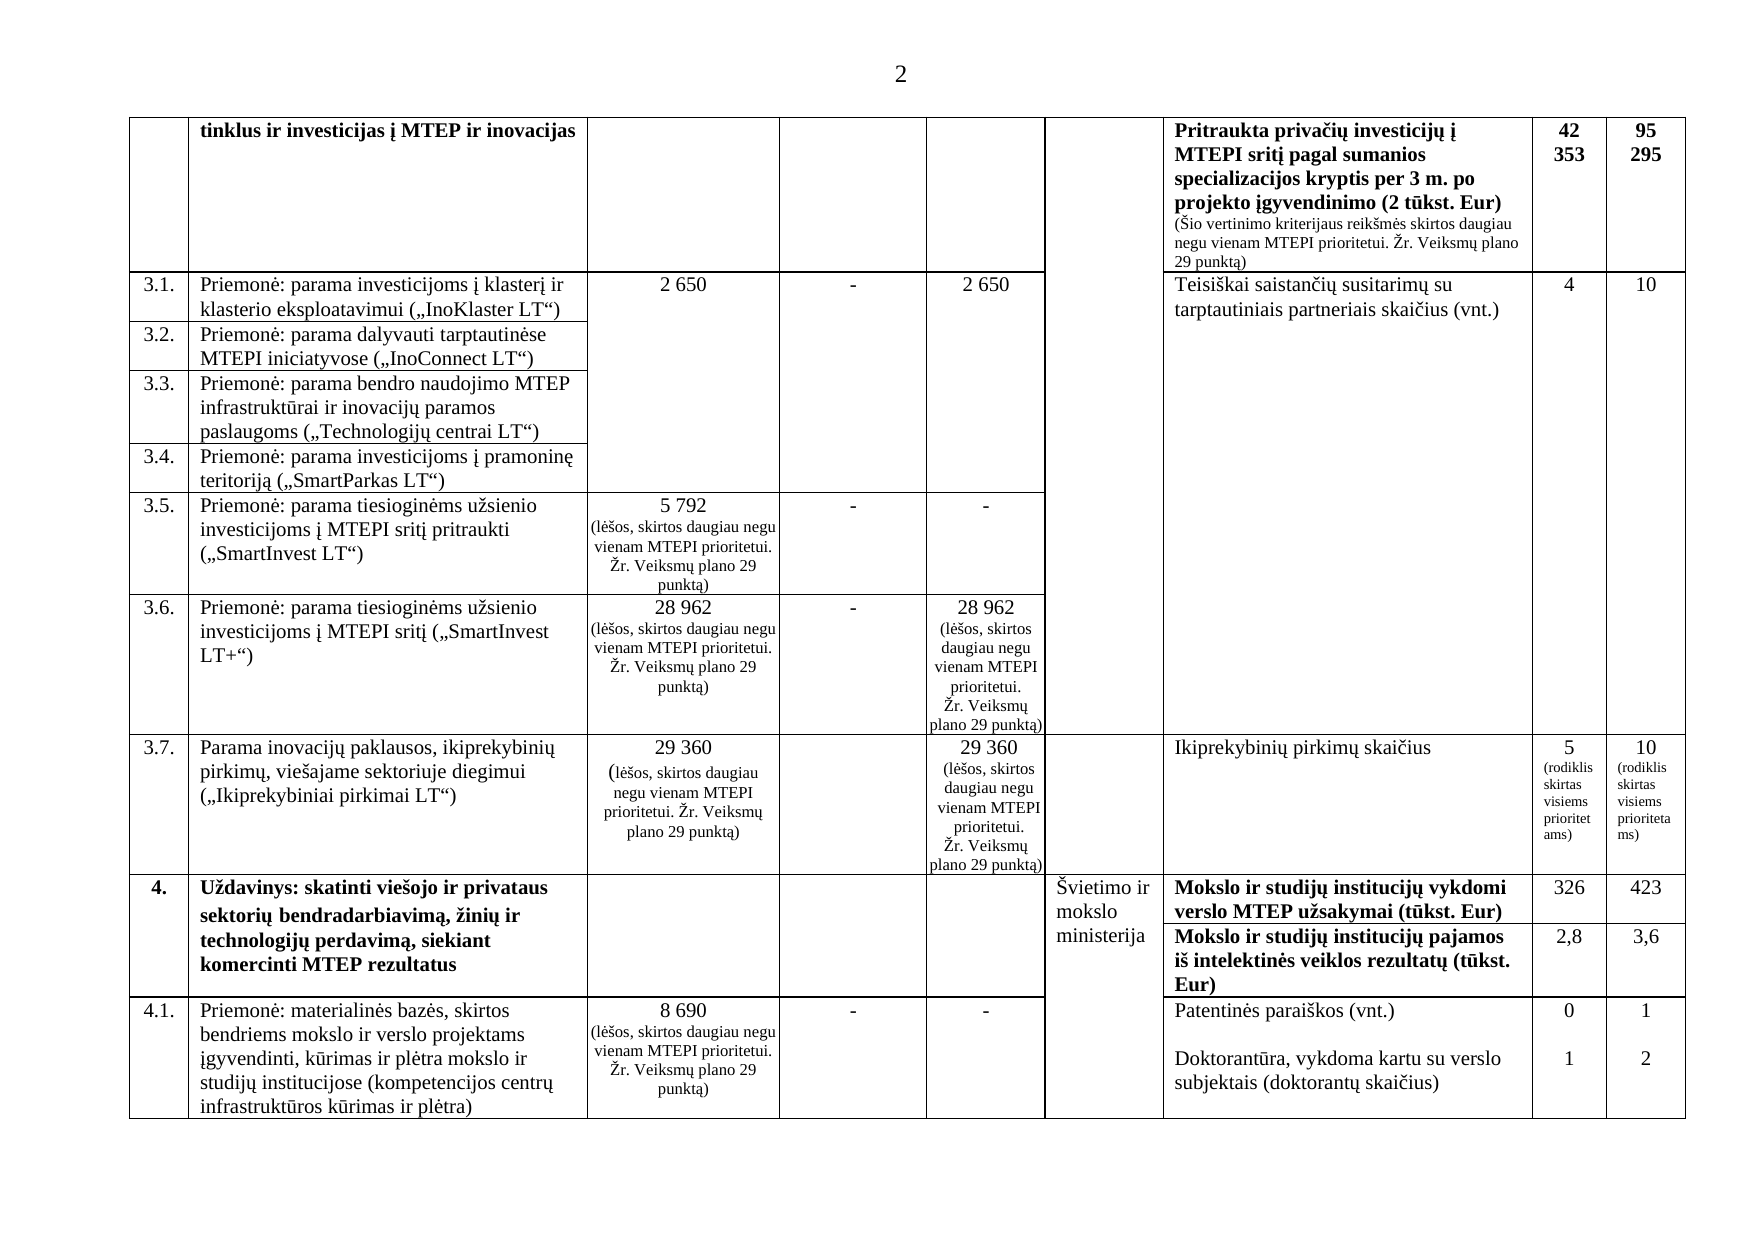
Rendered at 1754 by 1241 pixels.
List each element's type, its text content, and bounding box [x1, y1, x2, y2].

table_cell - [927, 493, 1044, 594]
table_cell [780, 118, 926, 271]
table_cell Priemonė: parama dalyvauti tarptautinėse MTEPI iniciatyvose („InoConnect LT“) [189, 322, 587, 370]
table_cell 42 353 [1533, 118, 1606, 271]
table_cell 3.5. [130, 493, 188, 594]
table_cell 28 962 (lėšos, skirtos daugiau negu vienam MTEPI prioritetui. Žr. Veiksmų plano 29 punktą) [927, 595, 1044, 734]
table_cell [1046, 118, 1163, 734]
table_cell Priemonė: parama tiesioginėms užsienio investicijoms į MTEPI sritį („SmartInvest LT+“) [189, 595, 587, 734]
table_cell Parama inovacijų paklausos, ikiprekybinių pirkimų, viešajame sektoriuje diegimui („Ikiprekybiniai pirkimai LT“) [189, 735, 587, 874]
table_cell 5 (rodiklis skirtas visiems prioritetams) [1533, 735, 1606, 874]
table_cell Švietimo ir mokslo ministerija [1046, 875, 1163, 1118]
table_cell 3.4. [130, 444, 188, 492]
table_cell 1 2 [1607, 998, 1685, 1118]
table_cell Ikiprekybinių pirkimų skaičius [1164, 735, 1532, 874]
table_cell Priemonė: materialinės bazės, skirtos bendriems mokslo ir verslo projektams įgyvendinti, kūrimas ir plėtra mokslo ir studijų institucijose (kompetencijos centrų infrastruktūros kūrimas ir plėtra) [189, 998, 587, 1118]
table_cell - [780, 595, 926, 734]
table_cell [588, 875, 779, 996]
table_cell 29 360 (lėšos, skirtos daugiau negu vienam MTEPI prioritetui. Žr. Veiksmų plano 29 punktą) [927, 735, 1044, 874]
table_cell 95 295 [1607, 118, 1685, 271]
table_cell 10 [1607, 273, 1685, 734]
table_cell - [780, 493, 926, 594]
table_cell 2 650 [588, 273, 779, 492]
table_cell 4 [1533, 273, 1606, 734]
table_cell [780, 735, 926, 874]
table_cell Mokslo ir studijų institucijų pajamos iš intelektinės veiklos rezultatų (tūkst. Eur) [1164, 924, 1532, 996]
table_cell [1046, 735, 1163, 874]
table_cell 0 1 [1533, 998, 1606, 1118]
table_cell 28 962 (lėšos, skirtos daugiau negu vienam MTEPI prioritetui. Žr. Veiksmų plano 29 punktą) [588, 595, 779, 734]
table_cell 3.7. [130, 735, 188, 874]
table_cell 8 690 (lėšos, skirtos daugiau negu vienam MTEPI prioritetui. Žr. Veiksmų plano 29 punktą) [588, 998, 779, 1118]
table_cell 3.1. [130, 273, 188, 321]
table_cell Pritraukta privačių investicijų į MTEPI sritį pagal sumanios specializacijos kryptis per 3 m. po projekto įgyvendinimo (1 tūkst. Eur) (Šio vertinimo kriterijaus reikšmės skirtos daugiau negu vienam MTEPI prioritetui. Žr. Veiksmų plano 29 punktą) [1164, 118, 1532, 271]
table_cell Uždavinys: skatinti viešojo ir privataus sektorių bendradarbiavimą, žinių ir technologijų perdavimą, siekiant komercinti MTEP rezultatus [189, 875, 587, 996]
table_cell - [780, 998, 926, 1118]
table_cell Priemonė: parama bendro naudojimo MTEP infrastruktūrai ir inovacijų paramos paslaugoms („Technologijų centrai LT“) [189, 371, 587, 443]
table_cell 3,6 [1607, 924, 1685, 996]
table_cell 3.6. [130, 595, 188, 734]
table_cell [927, 875, 1044, 996]
table_cell Priemonė: parama investicijoms į pramoninę teritoriją („SmartParkas LT“) [189, 444, 587, 492]
table_cell - [927, 998, 1044, 1118]
table_cell 326 [1533, 875, 1606, 923]
table_cell Patentinės paraiškos (vnt.) Doktorantūra, vykdoma kartu su verslo subjektais (doktorantų skaičius) [1164, 998, 1532, 1118]
table_cell 2 650 [927, 273, 1044, 492]
table_cell [130, 118, 188, 271]
table_cell 3.2. [130, 322, 188, 370]
table_cell tinklus ir investicijas į MTEP ir inovacijas [189, 118, 587, 271]
table_cell Teisiškai saistančių susitarimų su tarptautiniais partneriais skaičius (vnt.) [1164, 273, 1532, 734]
table_cell [780, 875, 926, 996]
table_cell 423 [1607, 875, 1685, 923]
table_cell - [780, 273, 926, 492]
table_cell 4. [130, 875, 188, 996]
table_cell Priemonė: parama investicijoms į klasterį ir klasterio eksploatavimui („InoKlaster LT“) [189, 273, 587, 321]
table_cell Mokslo ir studijų institucijų vykdomi verslo MTEP užsakymai (tūkst. Eur) [1164, 875, 1532, 923]
table_cell 2,8 [1533, 924, 1606, 996]
table_cell 5 792 (lėšos, skirtos daugiau negu vienam MTEPI prioritetui. Žr. Veiksmų plano 29 punktą) [588, 493, 779, 594]
table_cell 4.1. [130, 998, 188, 1118]
table_cell Priemonė: parama tiesioginėms užsienio investicijoms į MTEPI sritį pritraukti („SmartInvest LT“) [189, 493, 587, 594]
table_cell 29 360 (lėšos, skirtos daugiau negu vienam MTEPI prioritetui. Žr. Veiksmų plano 29 punktą) [588, 735, 779, 874]
table_cell [927, 118, 1044, 271]
table_cell 10 (rodiklis skirtas visiems prioritetams) [1607, 735, 1685, 874]
table_cell 3.3. [130, 371, 188, 443]
table_cell [588, 118, 779, 271]
